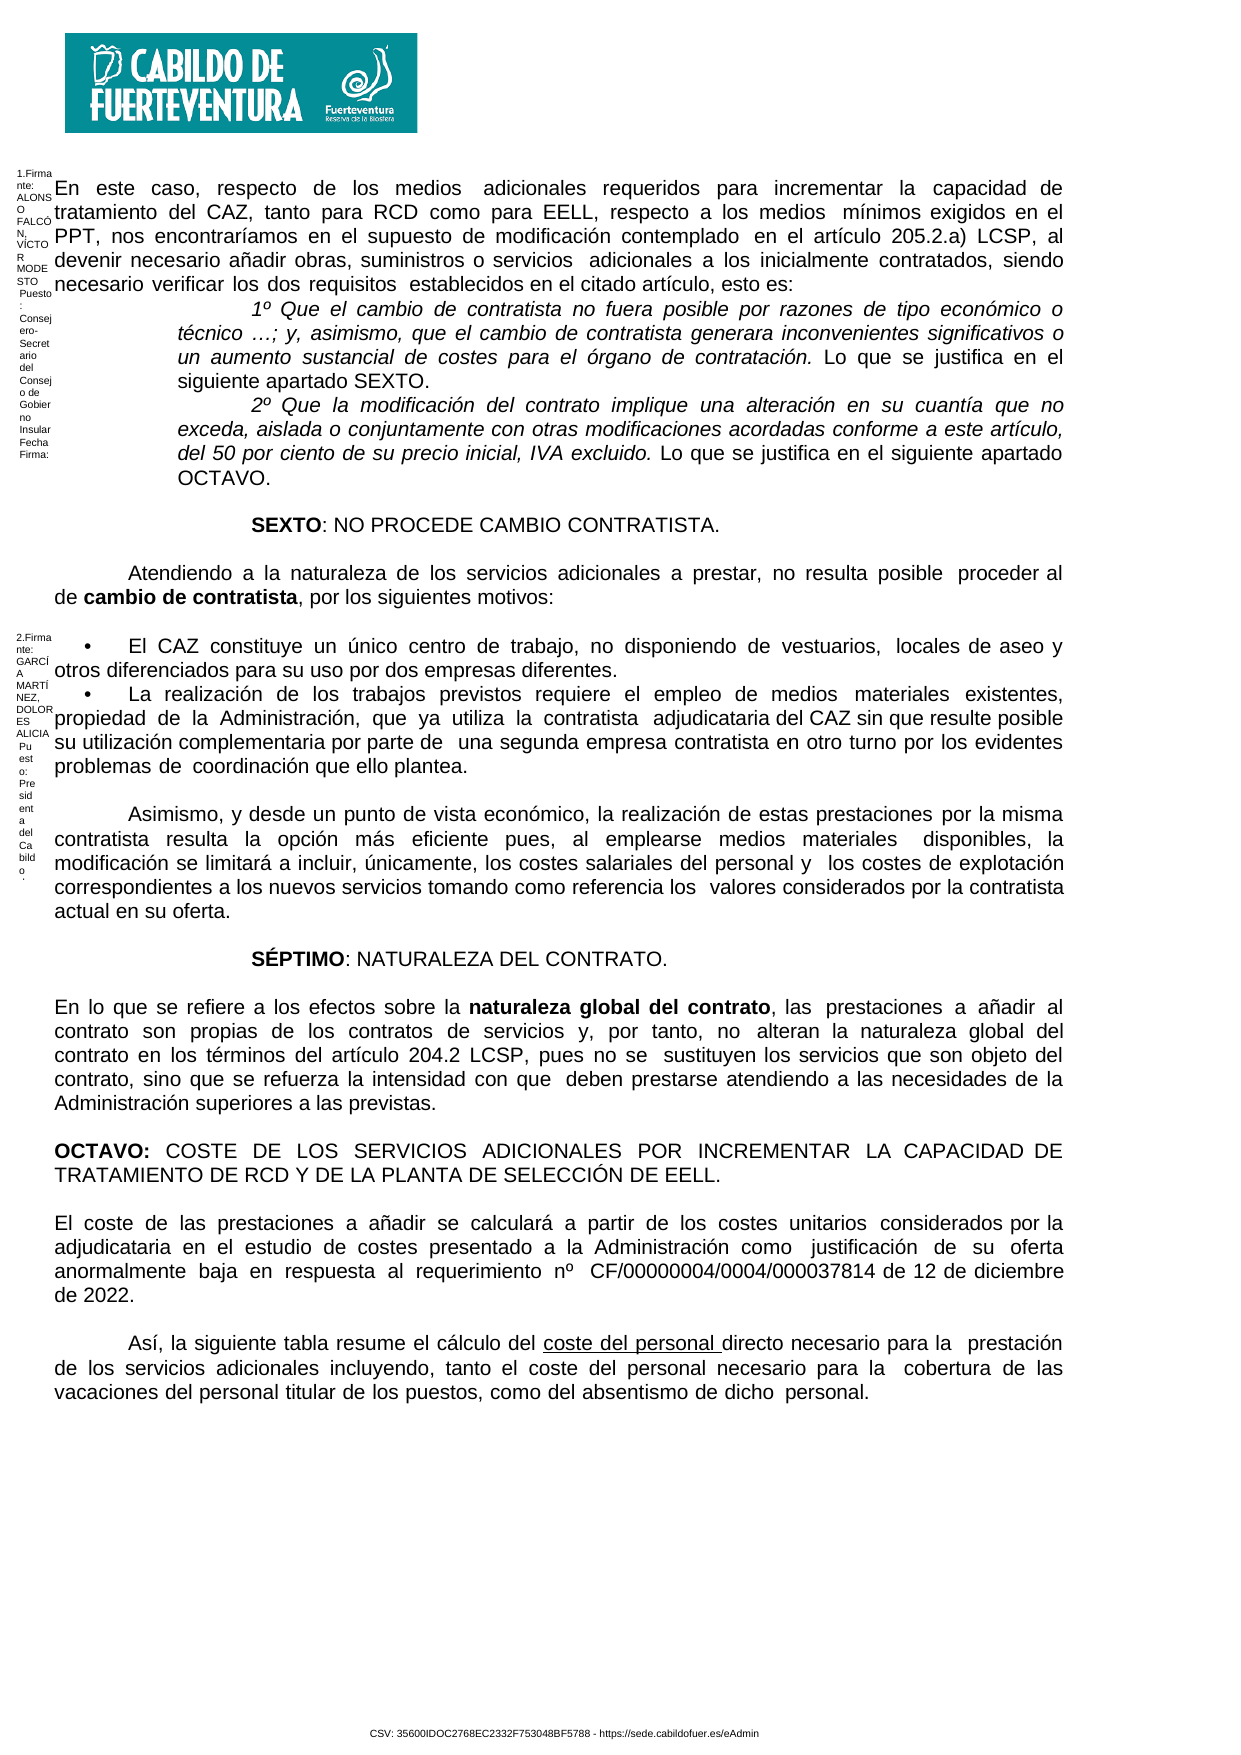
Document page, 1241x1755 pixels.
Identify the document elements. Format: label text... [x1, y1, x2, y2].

text Puesto: Presidenta del Cabildo de Fuerteventura Fecha Firma: 21/11/2025 09:34:26 [19, 740, 36, 879]
text El coste de las prestaciones a añadir se calculará a partir de los costes unitarios considerados por la adjudicataria en el estudio de costes presentado a la Administración como justificación de su oferta anormalmente baja en respuesta al requerimiento nº CF/00000004/0004/000037814 de 12 de diciembre de 2022. [54, 1211, 1064, 1307]
list La realización de los trabajos previstos requiere el empleo de medios materiales existentes, propiedad de la Administración, que ya utiliza la contratista adjudicataria del CAZ sin que resulte posible su utilización complementaria por parte de una segunda empresa contratista en otro turno por los evidentes problemas de coordinación que ello plantea. [54, 682, 1064, 778]
text En lo que se refiere a los efectos sobre la naturaleza global del contrato, las prestaciones a añadir al contrato son propias de los contratos de servicios y, por tanto, no alteran la naturaleza global del contrato en los términos del artículo 204.2 LCSP, pues no se sustituyen los servicios que son objeto del contrato, sino que se refuerza la intensidad con que deben prestarse atendiendo a las necesidades de la Administración superiores a las previstas. [54, 994, 1064, 1115]
text 1.Firmante: ALONSO FALCÓN, VÍCTOR MODESTO [17, 167, 54, 287]
text Puesto: Consejero-Secretario del Consejo de Gobierno Insular Fecha Firma: 21/11/2025 09:21:19 [19, 288, 52, 463]
text 2º Que la modificación del contrato implique una alteración en su cuantía que no exceda, aislada o conjuntamente con otras modificaciones acordadas conforme a este artículo, del 50 por ciento de su precio inicial, IVA excluido. Lo que se justifica en el siguiente apartado OCTAVO. [177, 393, 1064, 489]
text SÉPTIMO: NATURALEZA DEL CONTRATO. [251, 946, 1241, 970]
text Atendiendo a la naturaleza de los servicios adicionales a prestar, no resulta posible proceder al de cambio de contratista, por los siguientes motivos: [54, 561, 1064, 609]
text 2.Firmante: GARCÍA MARTÍNEZ, DOLORES ALICIA [16, 632, 53, 740]
text Asimismo, y desde un punto de vista económico, la realización de estas prestaciones por la misma contratista resulta la opción más eficiente pues, al emplearse medios materiales disponibles, la modificación se limitará a incluir, únicamente, los costes salariales del personal y los costes de explotación correspondientes a los nuevos servicios tomando como referencia los valores considerados por la contratista actual en su oferta. [54, 802, 1064, 923]
text OCTAVO: COSTE DE LOS SERVICIOS ADICIONALES POR INCREMENTAR LA CAPACIDAD DE TRATAMIENTO DE RCD Y DE LA PLANTA DE SELECCIÓN DE EELL. [54, 1139, 1064, 1187]
text Así, la siguiente tabla resume el cálculo del coste del personal directo necesario para la prestación de los servicios adicionales incluyendo, tanto el coste del personal necesario para la cobertura de las vacaciones del personal titular de los puestos, como del absentismo de dicho personal. [54, 1331, 1064, 1404]
text SEXTO: NO PROCEDE CAMBIO CONTRATISTA. [251, 513, 1241, 537]
text En este caso, respecto de los medios adicionales requeridos para incrementar la capacidad de tratamiento del CAZ, tanto para RCD como para EELL, respecto a los medios mínimos exigidos en el PPT, nos encontraríamos en el supuesto de modificación contemplado en el artículo 205.2.a) LCSP, al devenir necesario añadir obras, suministros o servicios adicionales a los inicialmente contratados, siendo necesario verificar los dos requisitos establecidos en el citado artículo, esto es: [14, 167, 1064, 463]
list El CAZ constituye un único centro de trabajo, no disponiendo de vestuarios, locales de aseo y otros diferenciados para su uso por dos empresas diferentes. [54, 633, 1064, 682]
text 1º Que el cambio de contratista no fuera posible por razones de tipo económico o técnico …; y, asimismo, que el cambio de contratista generara inconvenientes significativos o un aumento sustancial de costes para el órgano de contratación. Lo que se justifica en el siguiente apartado SEXTO. [177, 296, 1064, 393]
text [14, 631, 53, 879]
